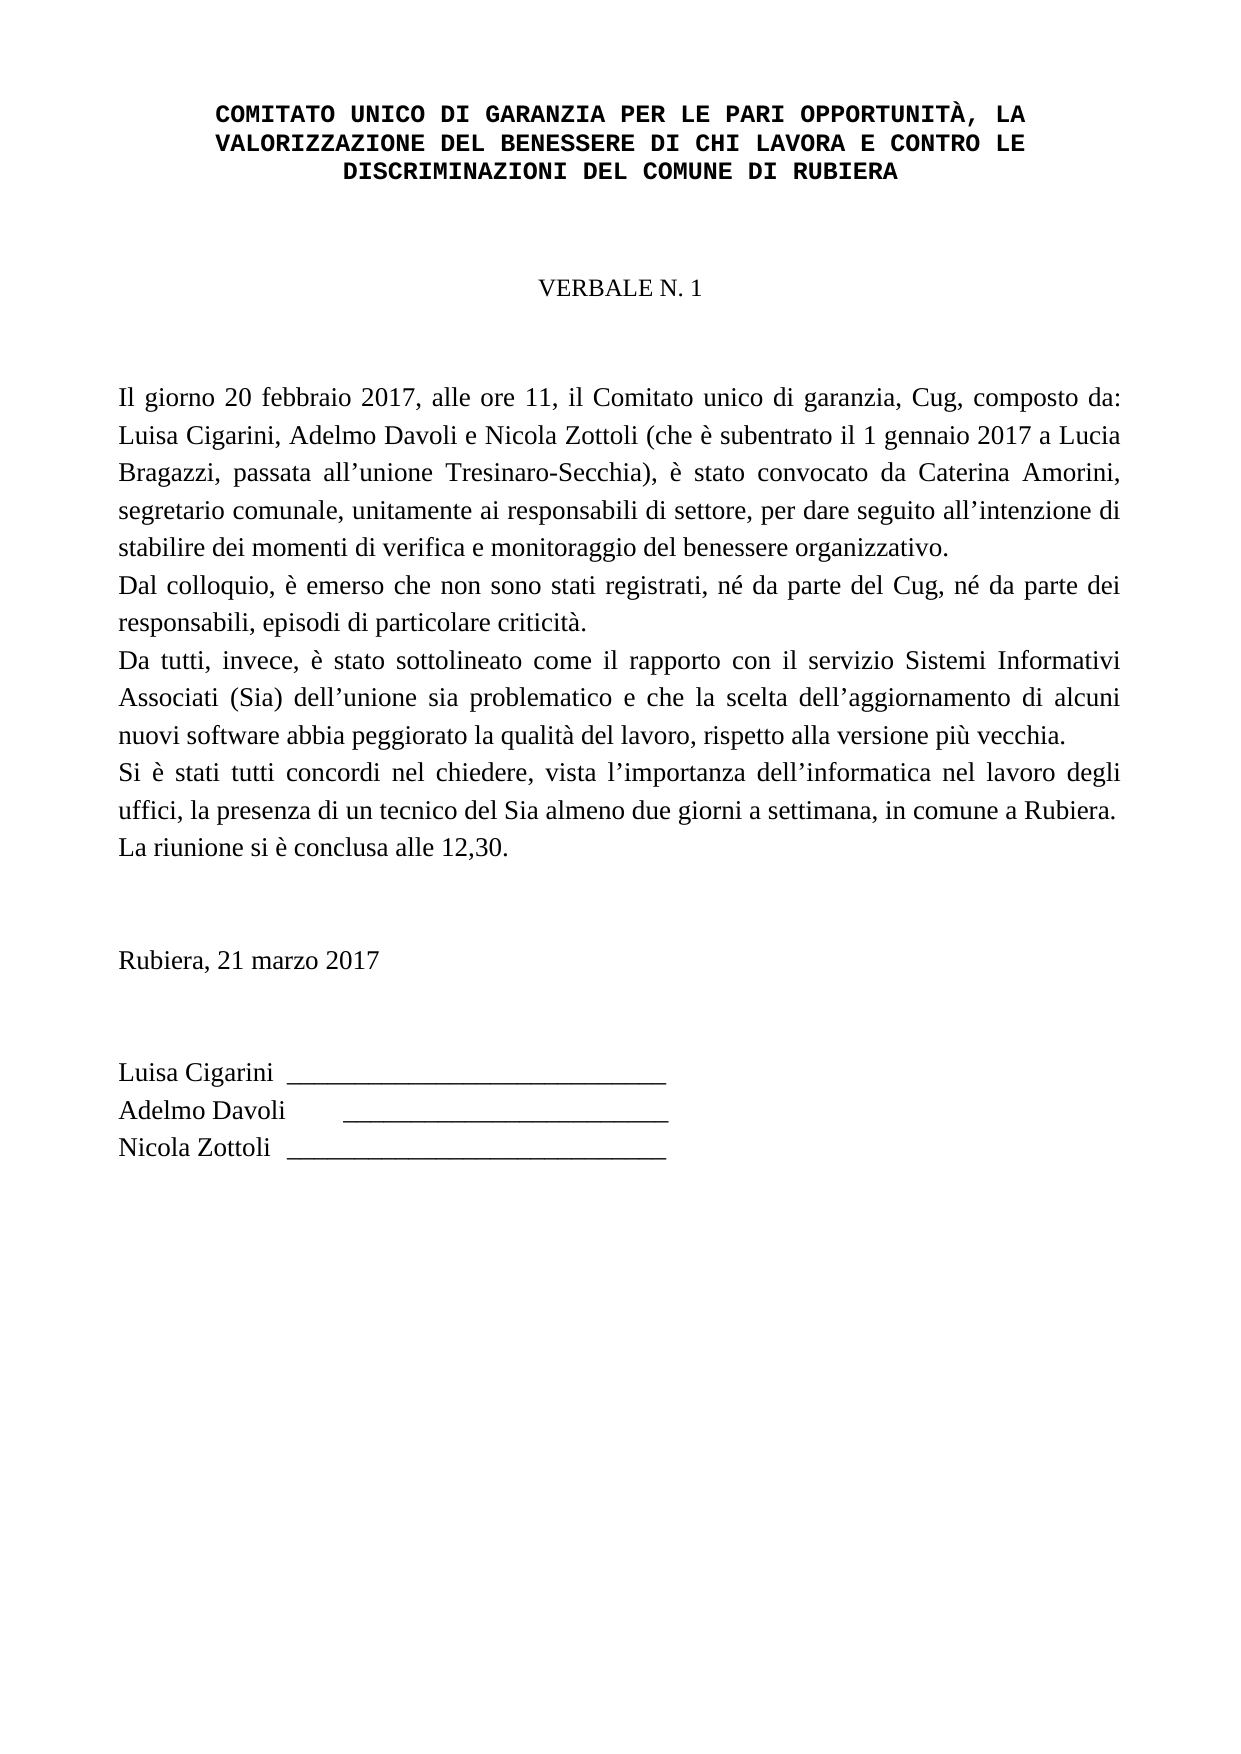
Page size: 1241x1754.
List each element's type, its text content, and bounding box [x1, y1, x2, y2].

text Adelmo Davoli ________________________ [118, 1089, 1122, 1127]
text Si è stati tutti concordi nel chiedere, vista l’importanza dell’informatica nel lavoro degli uffici, la presenza di un tecnico del Sia almeno due giorni a settimana, in comune a Rubiera. [118, 752, 1122, 827]
text Luisa Cigarini ____________________________ [118, 1052, 1122, 1089]
text Dal colloquio, è emerso che non sono stati registrati, né da parte del Cug, né da parte dei responsabili, episodi di particolare criticità. [118, 564, 1122, 639]
text Da tutti, invece, è stato sottolineato come il rapporto con il servizio Sistemi Informativi Associati (Sia) dell’unione sia problematico e che la scelta dell’aggiornamento di alcuni nuovi software abbia peggiorato la qualità del lavoro, rispetto alla versione più vecchia. [118, 639, 1122, 752]
text VERBALE N. 1 [118, 273, 1122, 302]
text Il giorno 20 febbraio 2017, alle ore 11, il Comitato unico di garanzia, Cug, composto da: Luisa Cigarini, Adelmo Davoli e Nicola Zottoli (che è subentrato il 1 gennaio 2017 a Lucia Bragazzi, passata all’unione Tresinaro-Secchia), è stato convocato da Caterina Amorini, segretario comunale, unitamente ai responsabili di settore, per dare seguito all’intenzione di stabilire dei momenti di verifica e monitoraggio del benessere organizzativo. [118, 377, 1122, 564]
text Nicola Zottoli ____________________________ [118, 1127, 1122, 1164]
text La riunione si è conclusa alle 12,30. [118, 827, 1122, 864]
text Rubiera, 21 marzo 2017 [118, 939, 1122, 977]
